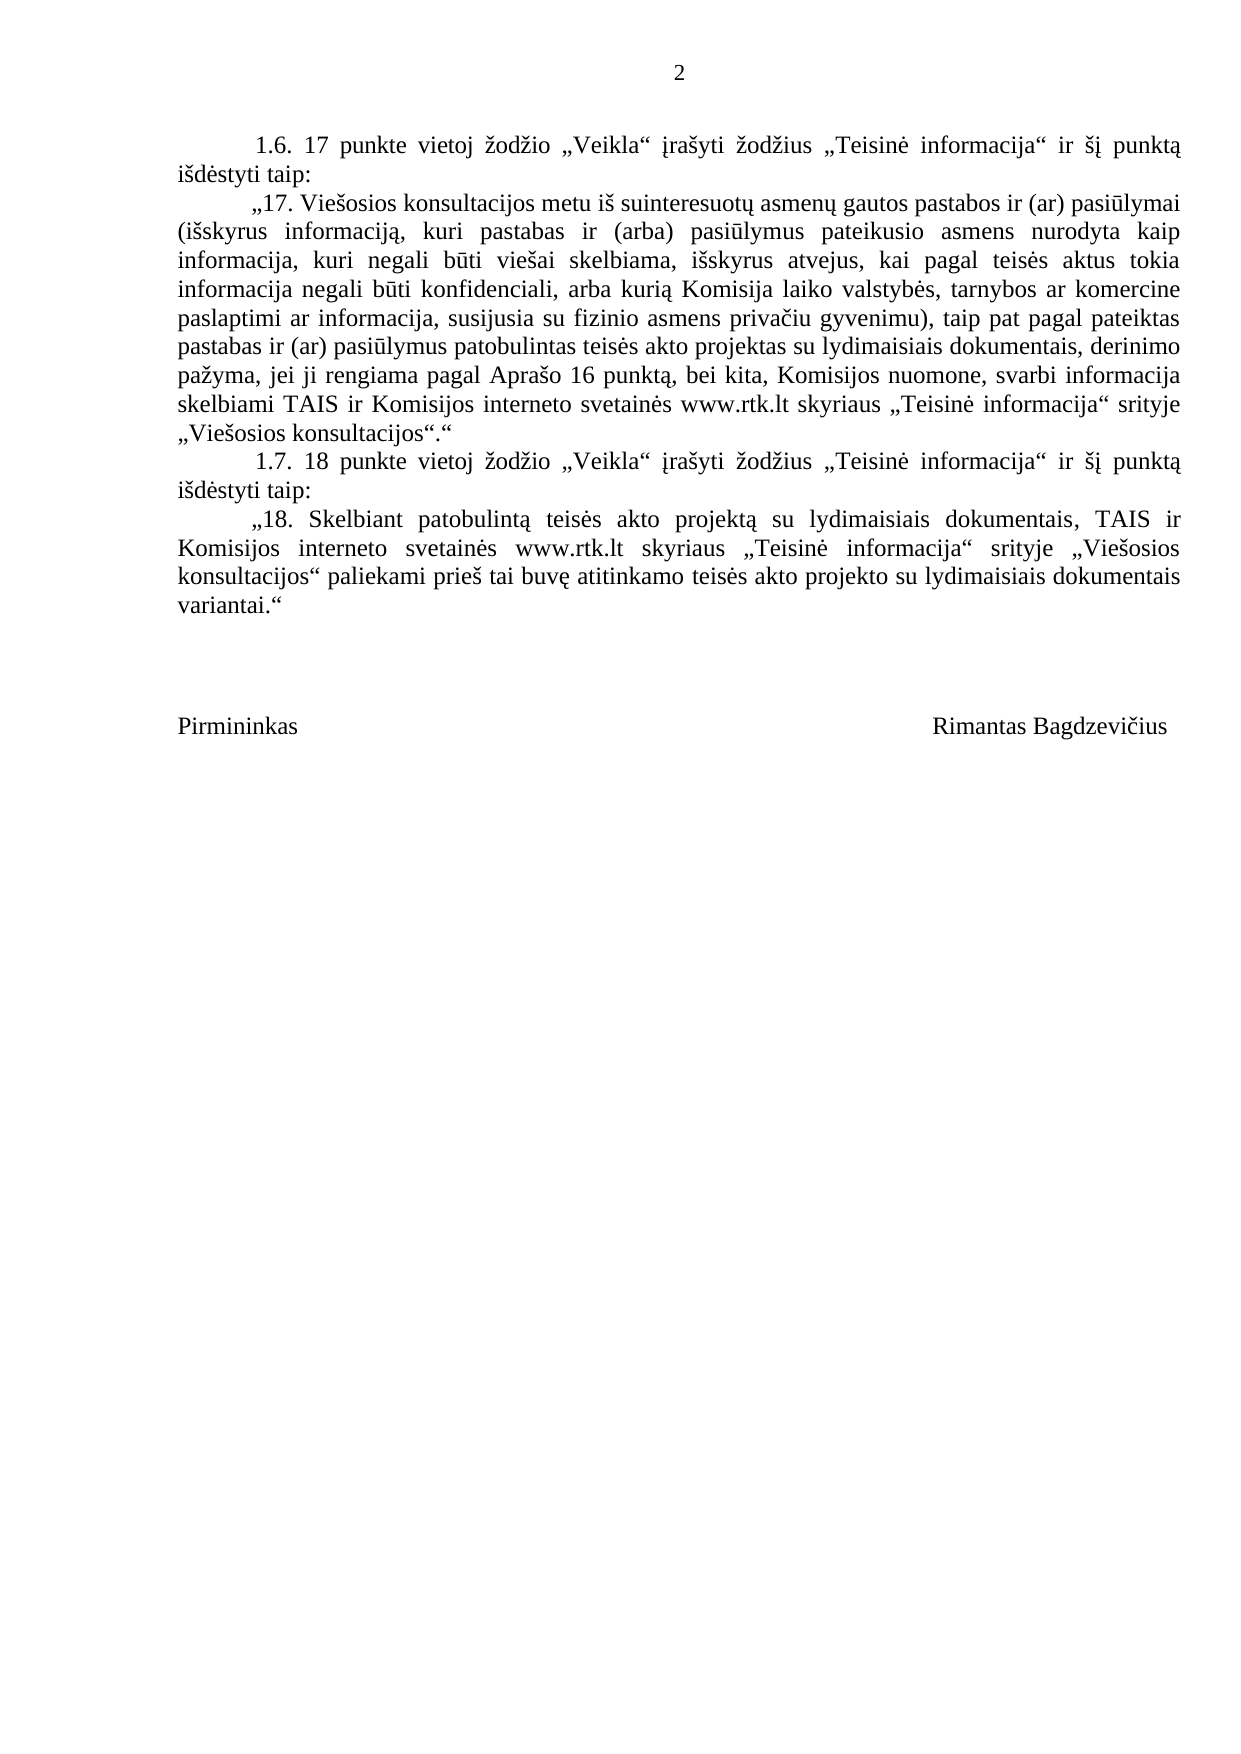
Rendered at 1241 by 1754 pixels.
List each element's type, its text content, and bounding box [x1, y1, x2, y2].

text Pirmininkas Rimantas Bagdzevičius [177, 711, 1181, 740]
text „17. Viešosios konsultacijos metu iš suinteresuotų asmenų gautos pastabos ir (ar) pasiūlymai (išskyrus informaciją, kuri pastabas ir (arba) pasiūlymus pateikusio asmens nurodyta kaip informacija, kuri negali būti viešai skelbiama, išskyrus atvejus, kai pagal teisės aktus tokia informacija negali būti konfidenciali, arba kurią Komisija laiko valstybės, tarnybos ar komercine paslaptimi ar informacija, susijusia su fizinio asmens privačiu gyvenimu), taip pat pagal pateiktas pastabas ir (ar) pasiūlymus patobulintas teisės akto projektas su lydimaisiais dokumentais, derinimo pažyma, jei ji rengiama pagal Aprašo 16 punktą, bei kita, Komisijos nuomone, svarbi informacija skelbiami TAIS ir Komisijos interneto svetainės www.rtk.lt skyriaus „Teisinė informacija“ srityje „Viešosios konsultacijos“.“ [177, 188, 1181, 446]
text „18. Skelbiant patobulintą teisės akto projektą su lydimaisiais dokumentais, TAIS ir Komisijos interneto svetainės www.rtk.lt skyriaus „Teisinė informacija“ srityje „Viešosios konsultacijos“ paliekami prieš tai buvę atitinkamo teisės akto projekto su lydimaisiais dokumentais variantai.“ [177, 504, 1181, 619]
text 1.7. 18 punkte vietoj žodžio „Veikla“ įrašyti žodžius „Teisinė informacija“ ir šį punktą išdėstyti taip: [177, 446, 1181, 504]
text 1.6. 17 punkte vietoj žodžio „Veikla“ įrašyti žodžius „Teisinė informacija“ ir šį punktą išdėstyti taip: [177, 130, 1181, 188]
